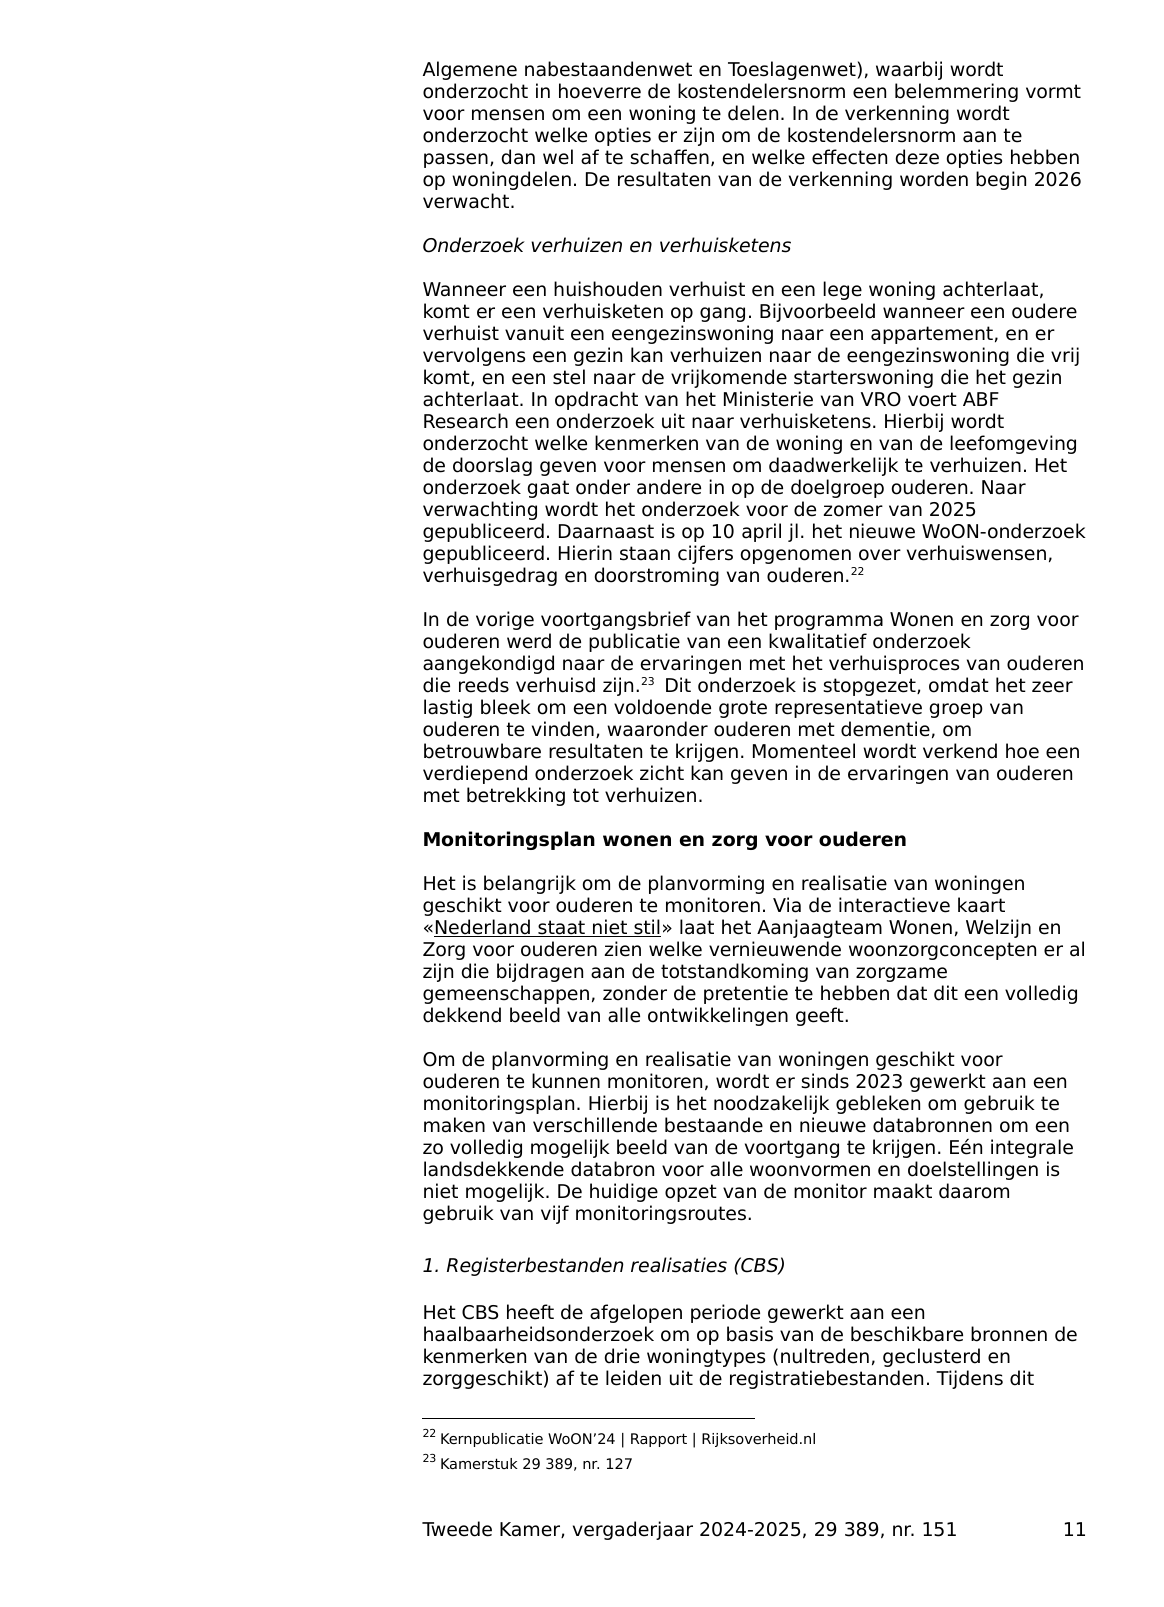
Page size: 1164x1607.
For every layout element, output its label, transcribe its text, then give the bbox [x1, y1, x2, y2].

text Algemene nabestaandenwet en Toeslagenwet), waarbij wordt onderzocht in hoeverre de kostendelersnorm een belemmering vormt voor mensen om een woning te delen. In de verkenning wordt onderzocht welke opties er zijn om de kostendelersnorm aan te passen, dan wel af te schaffen, en welke effecten deze opties hebben op woningdelen. De resultaten van de verkenning worden begin 2026 verwacht. [422, 59, 1087, 213]
subtitle Onderzoek verhuizen en verhuisketens [422, 235, 1087, 257]
subtitle 1. Registerbestanden realisaties (CBS) [422, 1255, 1087, 1277]
text Om de planvorming en realisatie van woningen geschikt voor ouderen te kunnen monitoren, wordt er sinds 2023 gewerkt aan een monitoringsplan. Hierbij is het noodzakelijk gebleken om gebruik te maken van verschillende bestaande en nieuwe databronnen om een zo volledig mogelijk beeld van de voortgang te krijgen. Eén integrale landsdekkende databron voor alle woonvormen en doelstellingen is niet mogelijk. De huidige opzet van de monitor maakt daarom gebruik van vijf monitoringsroutes. [422, 1049, 1087, 1225]
text Kamerstuk 29 389, nr. 127 [422, 1452, 1087, 1474]
text Kernpublicatie WoON’24 | Rapport | Rijksoverheid.nl [422, 1427, 1087, 1449]
text Wanneer een huishouden verhuist en een lege woning achterlaat, komt er een verhuisketen op gang. Bijvoorbeeld wanneer een oudere verhuist vanuit een eengezinswoning naar een appartement, en er vervolgens een gezin kan verhuizen naar de eengezinswoning die vrij komt, en een stel naar de vrijkomende starterswoning die het gezin achterlaat. In opdracht van het Ministerie van VRO voert ABF Research een onderzoek uit naar verhuisketens. Hierbij wordt onderzocht welke kenmerken van de woning en van de leefomgeving de doorslag geven voor mensen om daadwerkelijk te verhuizen. Het onderzoek gaat onder andere in op de doelgroep ouderen. Naar verwachting wordt het onderzoek voor de zomer van 2025 gepubliceerd. Daarnaast is op 10 april jl. het nieuwe WoON-onderzoek gepubliceerd. Hierin staan cijfers opgenomen over verhuiswensen, verhuisgedrag en doorstroming van ouderen. [422, 279, 1087, 587]
subtitle Monitoringsplan wonen en zorg voor ouderen [422, 829, 1087, 851]
text Het is belangrijk om de planvorming en realisatie van woningen geschikt voor ouderen te monitoren. Via de interactieve kaart «Nederland staat niet stil» laat het Aanjaagteam Wonen, Welzijn en Zorg voor ouderen zien welke vernieuwende woonzorgconcepten er al zijn die bijdragen aan de totstandkoming van zorgzame gemeenschappen, zonder de pretentie te hebben dat dit een volledig dekkend beeld van alle ontwikkelingen geeft. [422, 873, 1087, 1027]
text Het CBS heeft de afgelopen periode gewerkt aan een haalbaarheidsonderzoek om op basis van de beschikbare bronnen de kenmerken van de drie woningtypes (nultreden, geclusterd en zorggeschikt) af te leiden uit de registratiebestanden. Tijdens dit [422, 1302, 1087, 1390]
text In de vorige voortgangsbrief van het programma Wonen en zorg voor ouderen werd de publicatie van een kwalitatief onderzoek aangekondigd naar de ervaringen met het verhuisproces van ouderen die reeds verhuisd zijn. Dit onderzoek is stopgezet, omdat het zeer lastig bleek om een voldoende grote representatieve groep van ouderen te vinden, waaronder ouderen met dementie, om betrouwbare resultaten te krijgen. Momenteel wordt verkend hoe een verdiepend onderzoek zicht kan geven in de ervaringen van ouderen met betrekking tot verhuizen. [422, 609, 1087, 807]
